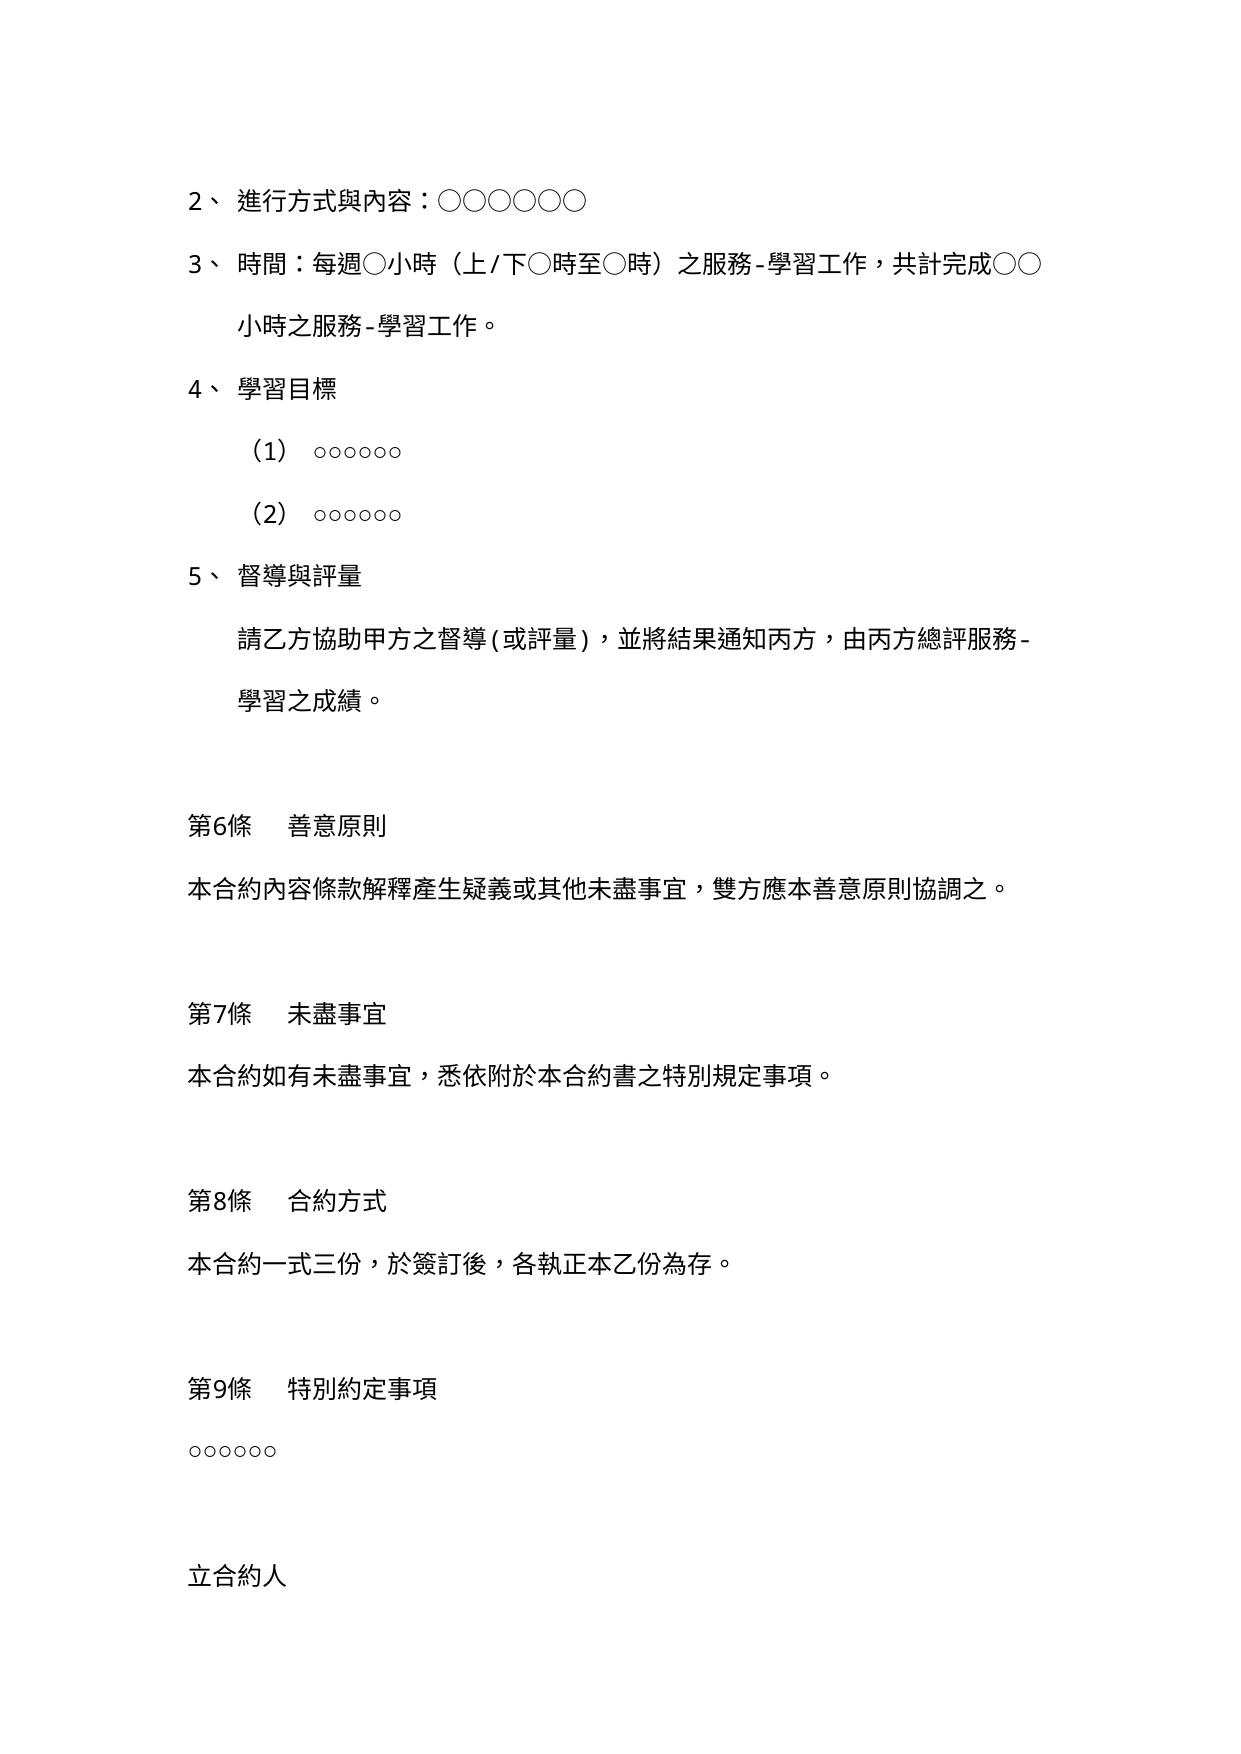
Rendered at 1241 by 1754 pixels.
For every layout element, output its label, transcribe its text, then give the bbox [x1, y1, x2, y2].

list 督導與評量 [187, 533, 1053, 596]
list 善意原則 [187, 783, 1053, 846]
text 本合約如有未盡事宜，悉依附於本合約書之特別規定事項。 [187, 1033, 1053, 1096]
list 特別約定事項 [187, 1346, 1053, 1408]
list ○○○○○○ [237, 408, 1053, 471]
text ○○○○○○ [187, 1408, 1053, 1471]
list 未盡事宜 [187, 971, 1053, 1033]
list 學習目標 [187, 346, 1053, 408]
text 本合約內容條款解釋產生疑義或其他未盡事宜，雙方應本善意原則協調之。 [187, 846, 1053, 908]
list ○○○○○○ [237, 471, 1053, 533]
list 合約方式 [187, 1158, 1053, 1221]
text 立合約人 [187, 1533, 1053, 1596]
list 進行方式與內容：○○○○○○ [187, 158, 1053, 221]
list 時間：每週○小時（上/下○時至○時）之服務-學習工作，共計完成○○小時之服務-學習工作。 [187, 221, 1053, 346]
text 請乙方協助甲方之督導(或評量)，並將結果通知丙方，由丙方總評服務-學習之成績。 [237, 596, 1053, 721]
text 本合約一式三份，於簽訂後，各執正本乙份為存。 [187, 1221, 1053, 1283]
